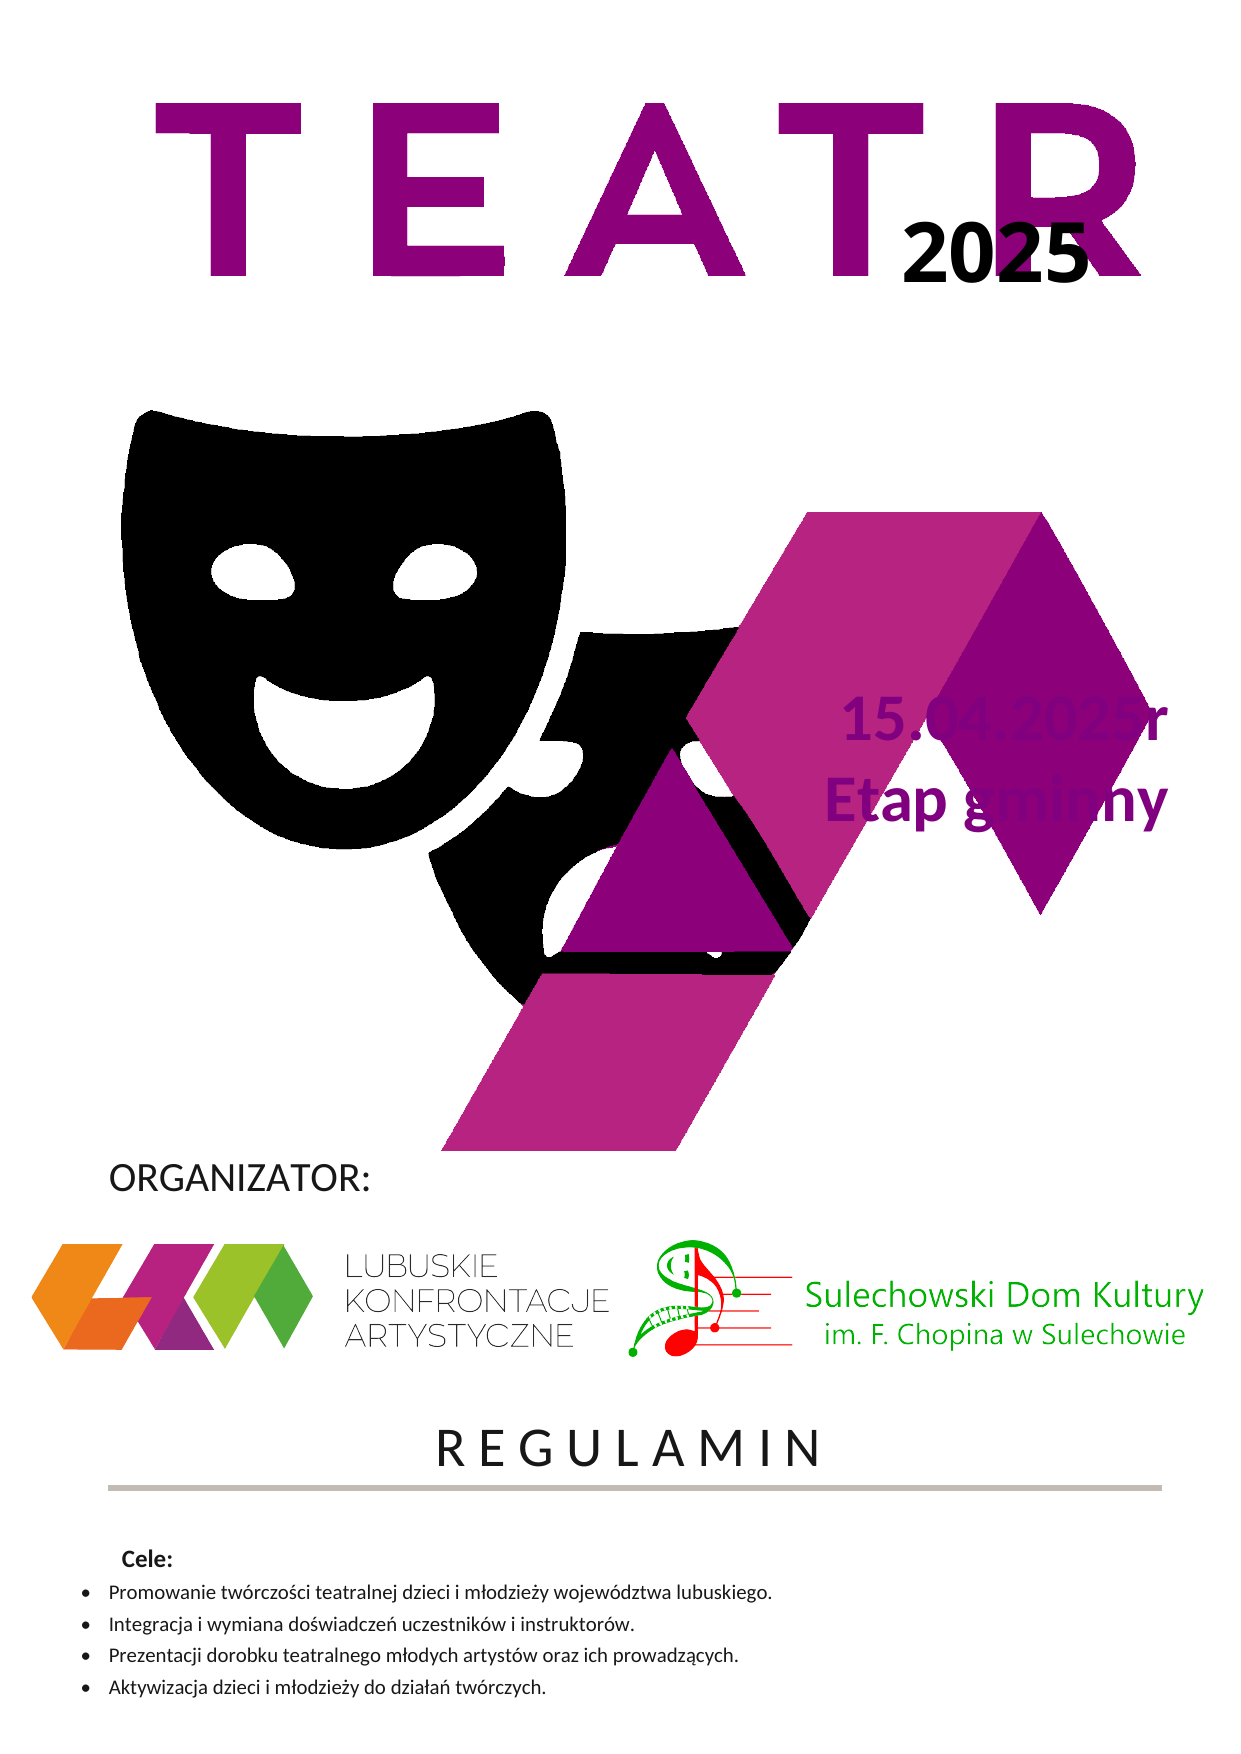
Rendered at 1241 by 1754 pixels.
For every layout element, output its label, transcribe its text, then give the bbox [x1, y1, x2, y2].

list Aktywizacja dzieci i młodzieży do działań twórczych. [80, 1674, 1131, 1700]
picture [628, 1240, 1204, 1357]
picture [121, 103, 1152, 1151]
picture [31, 1244, 609, 1350]
text R E G U L A M I N [108, 1265, 1148, 1480]
list Integracja i wymiana doświadczeń uczestników i instruktorów. [80, 1611, 1131, 1637]
text ORGANIZATOR: [108, 750, 1148, 1201]
text Cele: [122, 1543, 1025, 1573]
list Prezentacji dorobku teatralnego młodych artystów oraz ich prowadzących. [80, 1643, 1131, 1668]
list Promowanie twórczości teatralnej dzieci i młodzieży województwa lubuskiego. [80, 1579, 1131, 1605]
